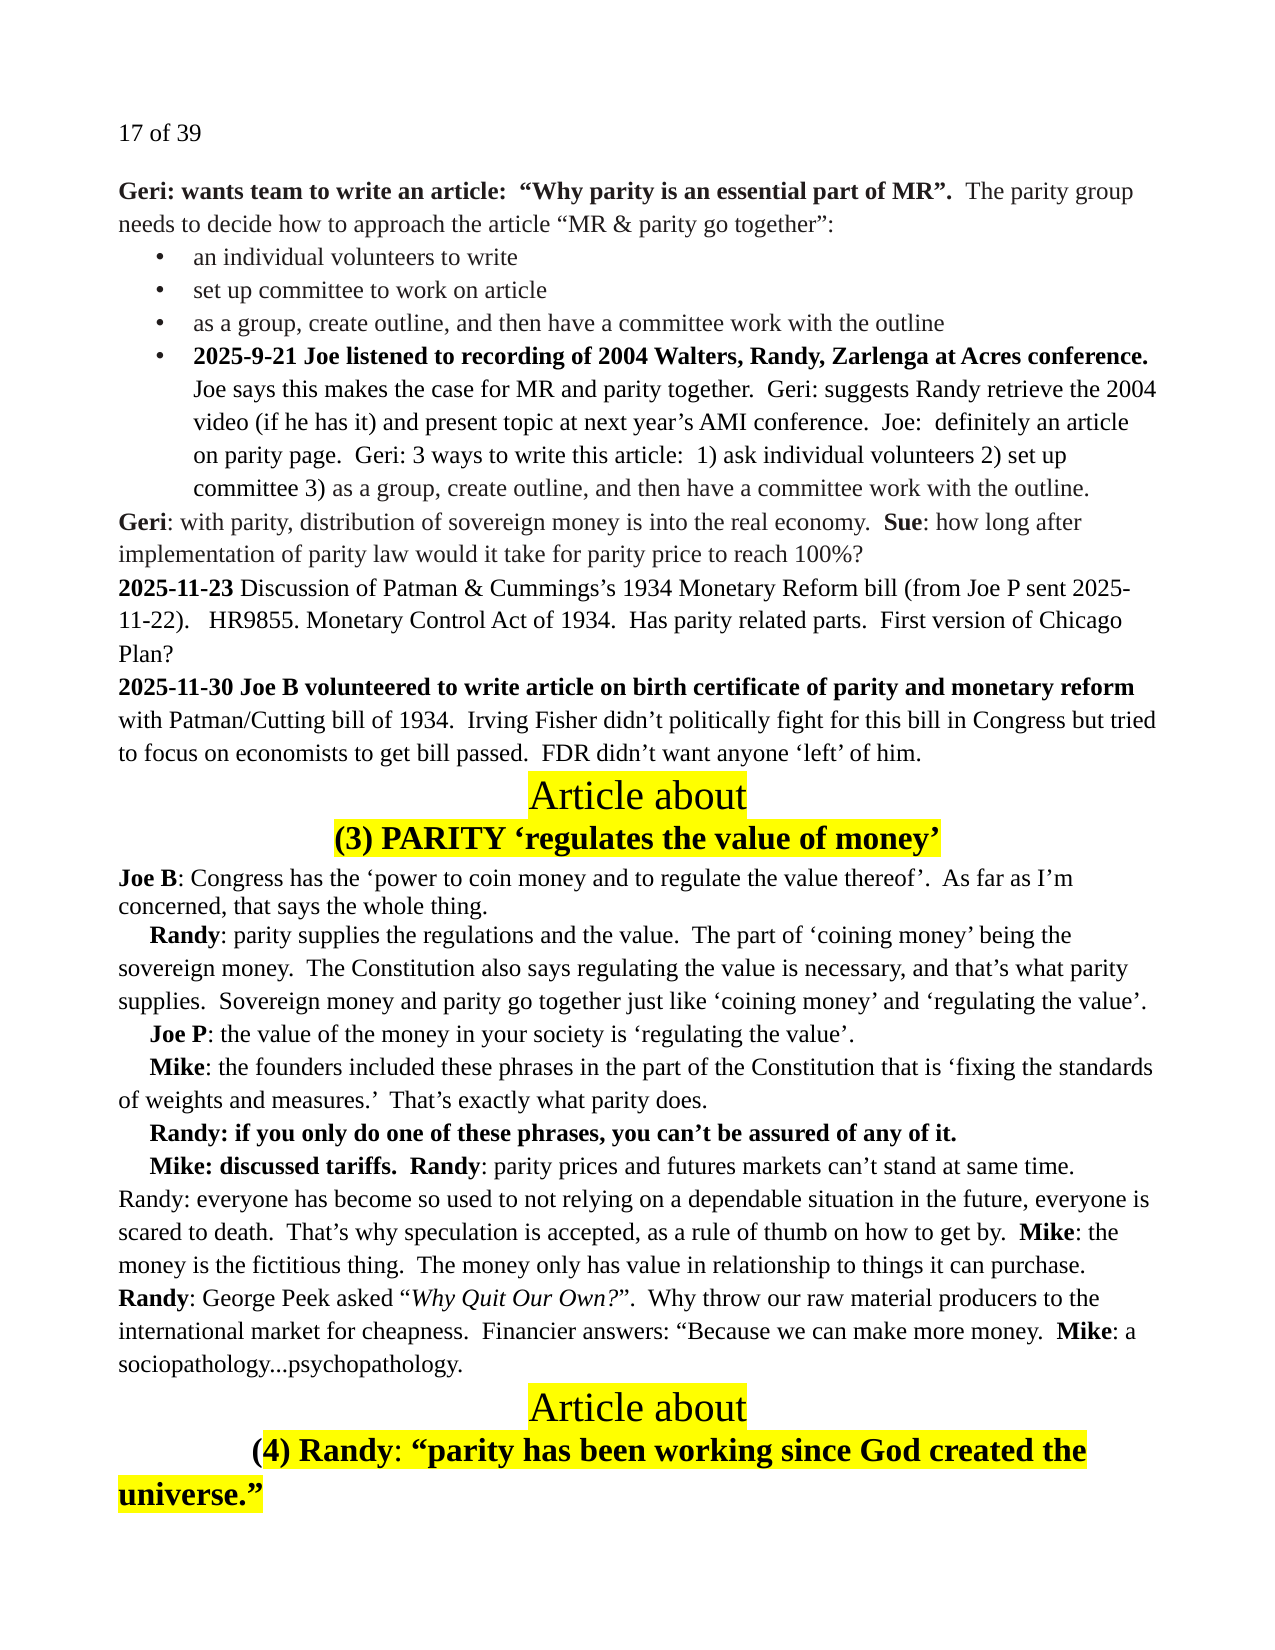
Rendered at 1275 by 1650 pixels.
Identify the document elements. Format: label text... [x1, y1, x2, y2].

text Randy: if you only do one of these phrases, you can’t be assured of any of it. [118, 1118, 1157, 1147]
list set up committee to work on article [156, 275, 1157, 304]
text 2025-11-30 Joe B volunteered to write article on birth certificate of parity and monetary reform with Patman/Cutting bill of 1934. Irving Fisher didn’t politically fight for this bill in Congress but tried to focus on economists to get bill passed. FDR didn’t want anyone ‘left’ of him. [118, 672, 1157, 766]
text (3) PARITY ‘regulates the value of money’ [118, 819, 1157, 857]
text Geri: with parity, distribution of sovereign money is into the real economy. Sue: how long after implementation of parity law would it take for parity price to reach 100%? [118, 507, 1157, 568]
text Geri: wants team to write an article: “Why parity is an essential part of MR”. The parity group needs to decide how to approach the article “MR & parity go together”: [118, 176, 1157, 238]
list 2025-9-21 Joe listened to recording of 2004 Walters, Randy, Zarlenga at Acres conference. Joe says this makes the case for MR and parity together. Geri: suggests Randy retrieve the 2004 video (if he has it) and present topic at next year’s AMI conference. Joe: definitely an article on parity page. Geri: 3 ways to write this article: 1) ask individual volunteers 2) set up committee 3) as a group, create outline, and then have a committee work with the outline. [156, 341, 1157, 502]
text Article about [118, 771, 1157, 819]
text 2025-11-23 Discussion of Patman & Cummings’s 1934 Monetary Reform bill (from Joe P sent 2025-11-22). HR9855. Monetary Control Act of 1934. Has parity related parts. First version of Chicago Plan? [118, 573, 1157, 667]
text Mike: discussed tariffs. Randy: parity prices and futures markets can’t stand at same time. Randy: everyone has become so used to not relying on a dependable situation in the future, everyone is scared to death. That’s why speculation is accepted, as a rule of thumb on how to get by. Mike: the money is the fictitious thing. The money only has value in relationship to things it can purchase. Randy: George Peek asked “Why Quit Our Own?”. Why throw our raw material producers to the international market for cheapness. Financier answers: “Because we can make more money. Mike: a sociopathology...psychopathology. [118, 1151, 1157, 1378]
text Joe P: the value of the money in your society is ‘regulating the value’. [118, 1019, 1157, 1048]
list as a group, create outline, and then have a committee work with the outline [156, 308, 1157, 337]
text Joe B: Congress has the ‘power to coin money and to regulate the value thereof’. As far as I’m concerned, that says the whole thing. [118, 863, 1157, 920]
text (4) Randy: “parity has been working since God created the universe.” [118, 1430, 1157, 1513]
text Randy: parity supplies the regulations and the value. The part of ‘coining money’ being the sovereign money. The Constitution also says regulating the value is necessary, and that’s what parity supplies. Sovereign money and parity go together just like ‘coining money’ and ‘regulating the value’. [118, 920, 1157, 1015]
text Mike: the founders included these phrases in the part of the Constitution that is ‘fixing the standards of weights and measures.’ That’s exactly what parity does. [118, 1052, 1157, 1114]
list an individual volunteers to write [156, 242, 1157, 271]
text Article about [118, 1382, 1157, 1430]
